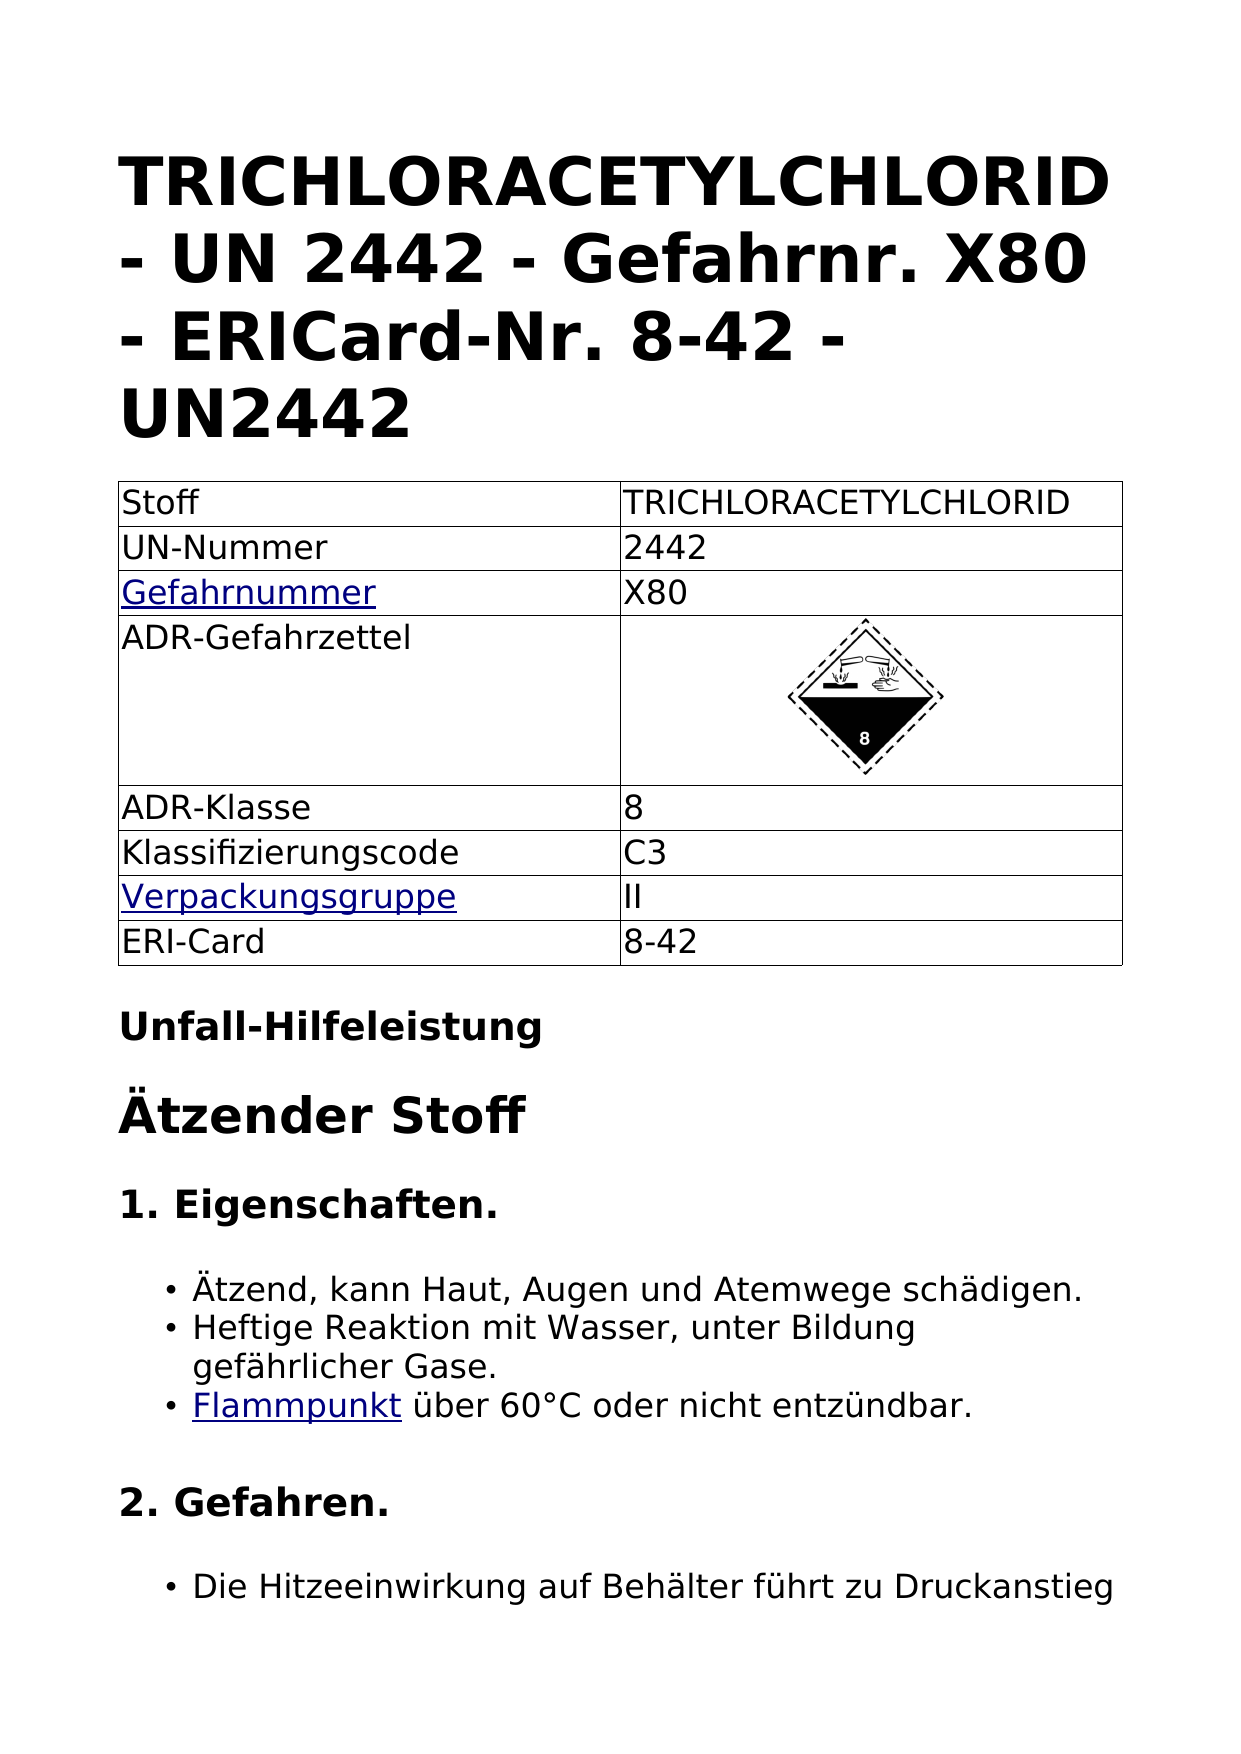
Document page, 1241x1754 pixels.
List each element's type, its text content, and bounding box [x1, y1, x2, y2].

table_cell Klassifizierungscode [119, 831, 620, 875]
list Ätzend, kann Haut, Augen und Atemwege schädigen. [177, 1270, 1122, 1309]
table_cell II [621, 876, 1122, 920]
table_cell X80 [621, 571, 1122, 615]
list Flammpunkt über 60°C oder nicht entzündbar. [177, 1387, 1122, 1425]
subtitle 1. Eigenschaften. [118, 1183, 1122, 1228]
table_cell ADR-Klasse [119, 786, 620, 830]
subtitle 2. Gefahren. [118, 1480, 1122, 1525]
table_cell UN-Nummer [119, 527, 620, 570]
list Die Hitzeeinwirkung auf Behälter führt zu Druckanstieg [177, 1567, 1122, 1606]
table_cell ERI-Card [119, 921, 620, 964]
table_cell Verpackungsgruppe [119, 876, 620, 920]
table_header Stoff [119, 482, 620, 526]
table_cell 2442 [621, 527, 1122, 570]
table_cell C3 [621, 831, 1122, 875]
table_cell 8-42 [621, 921, 1122, 964]
table_cell [621, 616, 1122, 785]
table_cell Gefahrnummer [119, 571, 620, 615]
subtitle Ätzender Stoff [118, 1087, 1122, 1145]
table_cell 8 [621, 786, 1122, 830]
picture [787, 618, 944, 775]
list Heftige Reaktion mit Wasser, unter Bildung gefährlicher Gase. [177, 1309, 1122, 1387]
subtitle TRICHLORACETYLCHLORID - UN 2442 - Gefahrnr. X80 - ERICard-Nr. 8-42 - UN2442 [118, 143, 1122, 453]
table_header TRICHLORACETYLCHLORID [621, 482, 1122, 526]
subtitle Unfall-Hilfeleistung [118, 1004, 1122, 1049]
table_cell ADR-Gefahrzettel [119, 616, 620, 785]
